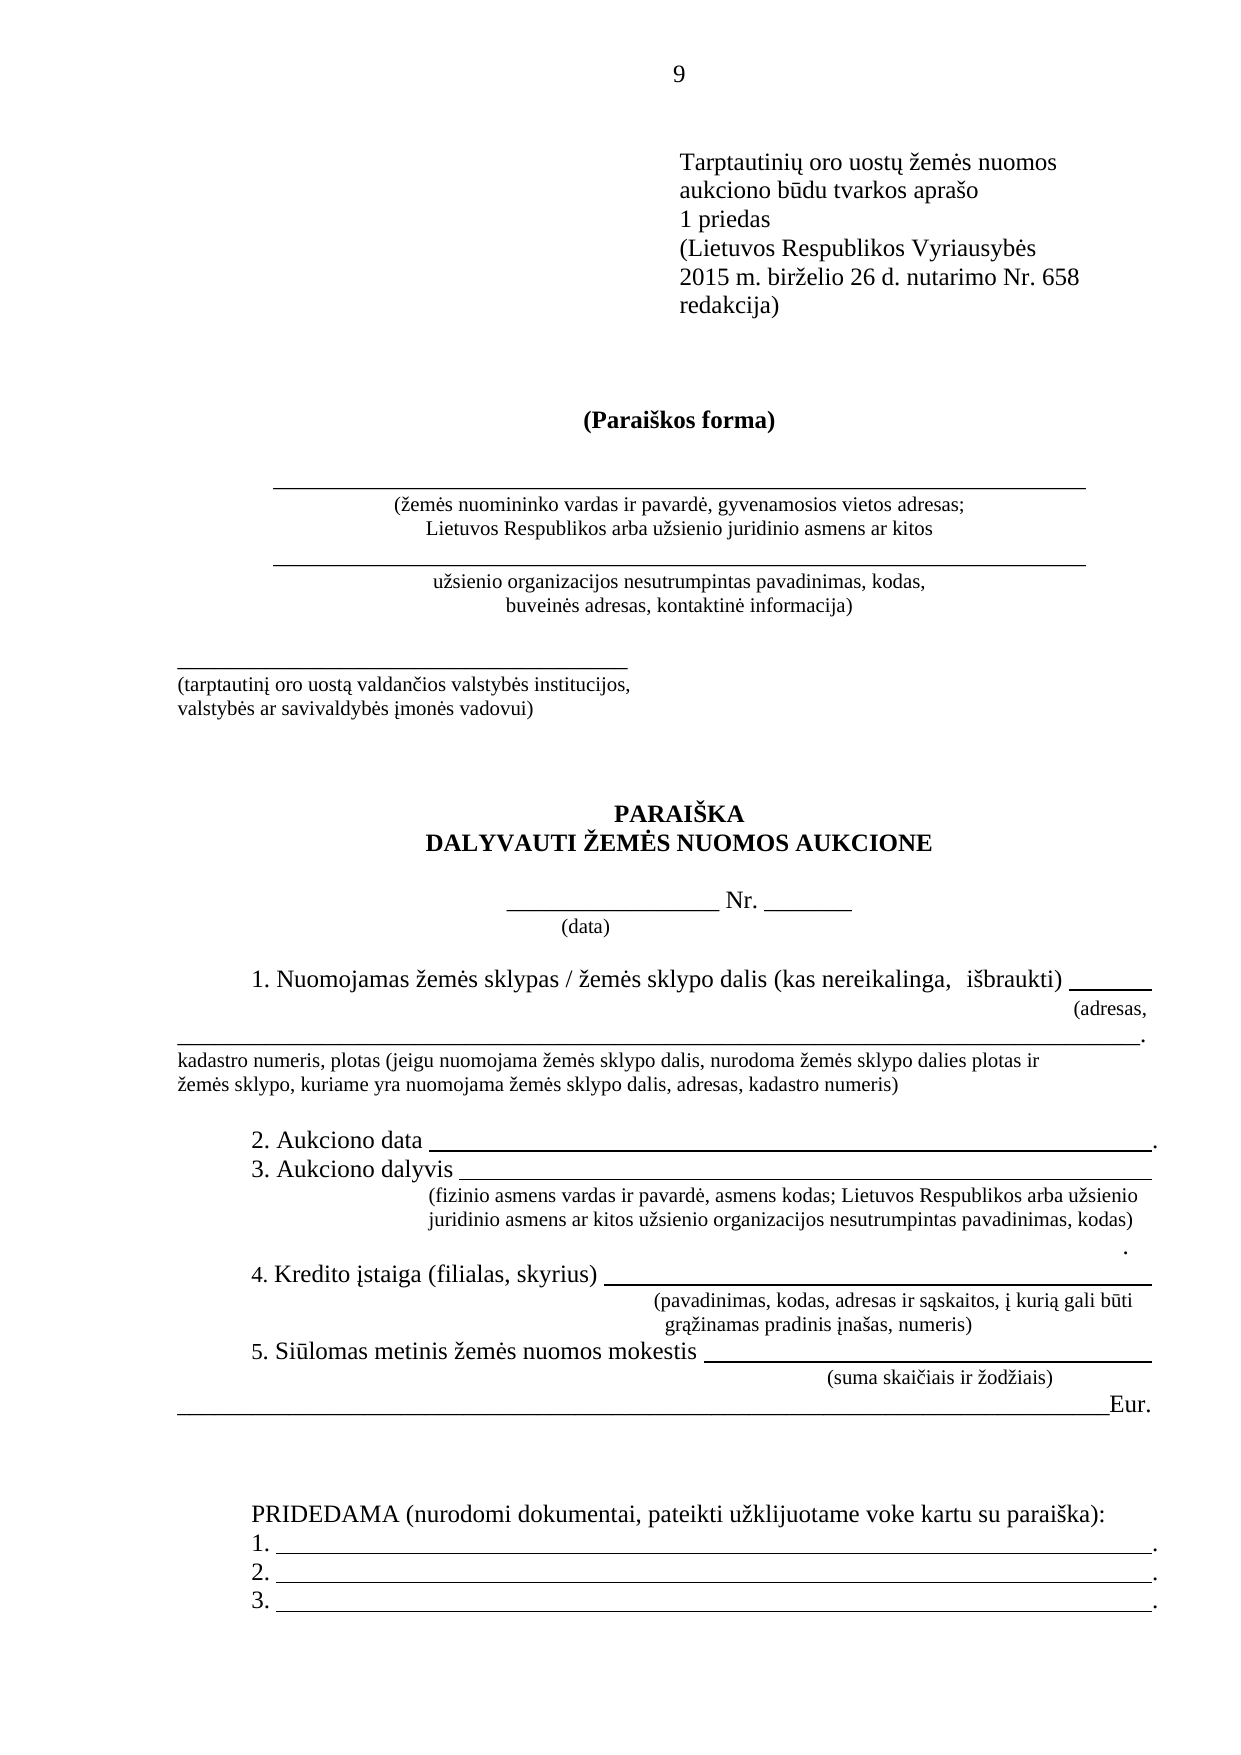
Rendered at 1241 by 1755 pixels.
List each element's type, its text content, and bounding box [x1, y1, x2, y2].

text _________________________________________________________________ [177, 463, 1181, 492]
text (adresas, [177, 995, 1152, 1019]
text grąžinamas pradinis įnašas, numeris) [177, 1312, 1181, 1336]
text 5. Siūlomas metinis žemės nuomos mokestis [177, 1336, 1181, 1365]
text PRIDEDAMA (nurodomi dokumentai, pateikti užklijuotame voke kartu su paraiška): [177, 1499, 1181, 1528]
text valstybės ar savivaldybės įmonės vadovui) [177, 696, 1181, 720]
text (žemės nuomininko vardas ir pavardė, gyvenamosios vietos adresas; [177, 492, 1181, 516]
text užsienio organizacijos nesutrumpintas pavadinimas, kodas, [177, 569, 1181, 593]
text 2. . [177, 1557, 1181, 1586]
text buveinės adresas, kontaktinė informacija) [177, 593, 1181, 617]
text 1. Nuomojamas žemės sklypas / žemės sklypo dalis (kas nereikalinga, išbraukti) [177, 964, 1181, 995]
text juridinio asmens ar kitos užsienio organizacijos nesutrumpintas pavadinimas, kodas) [177, 1207, 1181, 1231]
text kadastro numeris, plotas (jeigu nuomojama žemės sklypo dalis, nurodoma žemės sklypo dalies plotas ir [177, 1048, 1122, 1072]
text _________________________________________________________________ [177, 540, 1181, 569]
text (fizinio asmens vardas ir pavardė, asmens kodas; Lietuvos Respublikos arba užsienio [177, 1183, 1181, 1207]
text (suma skaičiais ir žodžiais) [177, 1365, 1181, 1389]
text Tarptautinių oro uostų žemės nuomos aukciono būdu tvarkos aprašo [679, 147, 1181, 204]
text žemės sklypo, kuriame yra nuomojama žemės sklypo dalis, adresas, kadastro numeris) [177, 1072, 1122, 1096]
text 1. . [177, 1528, 1181, 1557]
text _________________ Nr. _______ [177, 885, 1181, 914]
text (data) [177, 914, 1181, 938]
text 1 priedas (Lietuvos Respublikos Vyriausybės 2015 m. birželio 26 d. nutarimo Nr. 658 [679, 204, 1181, 291]
text _____________________________________________________________________________. [177, 1019, 1181, 1048]
text DALYVAUTI ŽEMĖS NUOMOS AUKCIONE [177, 828, 1181, 857]
text Lietuvos Respublikos arba užsienio juridinio asmens ar kitos [177, 516, 1181, 540]
text (tarptautinį oro uostą valdančios valstybės institucijos, [177, 672, 1181, 696]
text PARAIŠKA [177, 799, 1181, 828]
text (pavadinimas, kodas, adresas ir sąskaitos, į kurią gali būti [177, 1288, 1181, 1312]
text redakcija) [679, 291, 1181, 319]
text 2. Aukciono data . [177, 1125, 1181, 1154]
text 3. . [177, 1586, 1181, 1614]
text Eur. [177, 1389, 1181, 1418]
text ____________________________________ [177, 643, 1181, 672]
text . [177, 1231, 1181, 1259]
text 3. Aukciono dalyvis [177, 1154, 1181, 1183]
text 4. Kredito įstaiga (filialas, skyrius) [177, 1259, 1181, 1288]
text (Paraiškos forma) [177, 406, 1181, 434]
